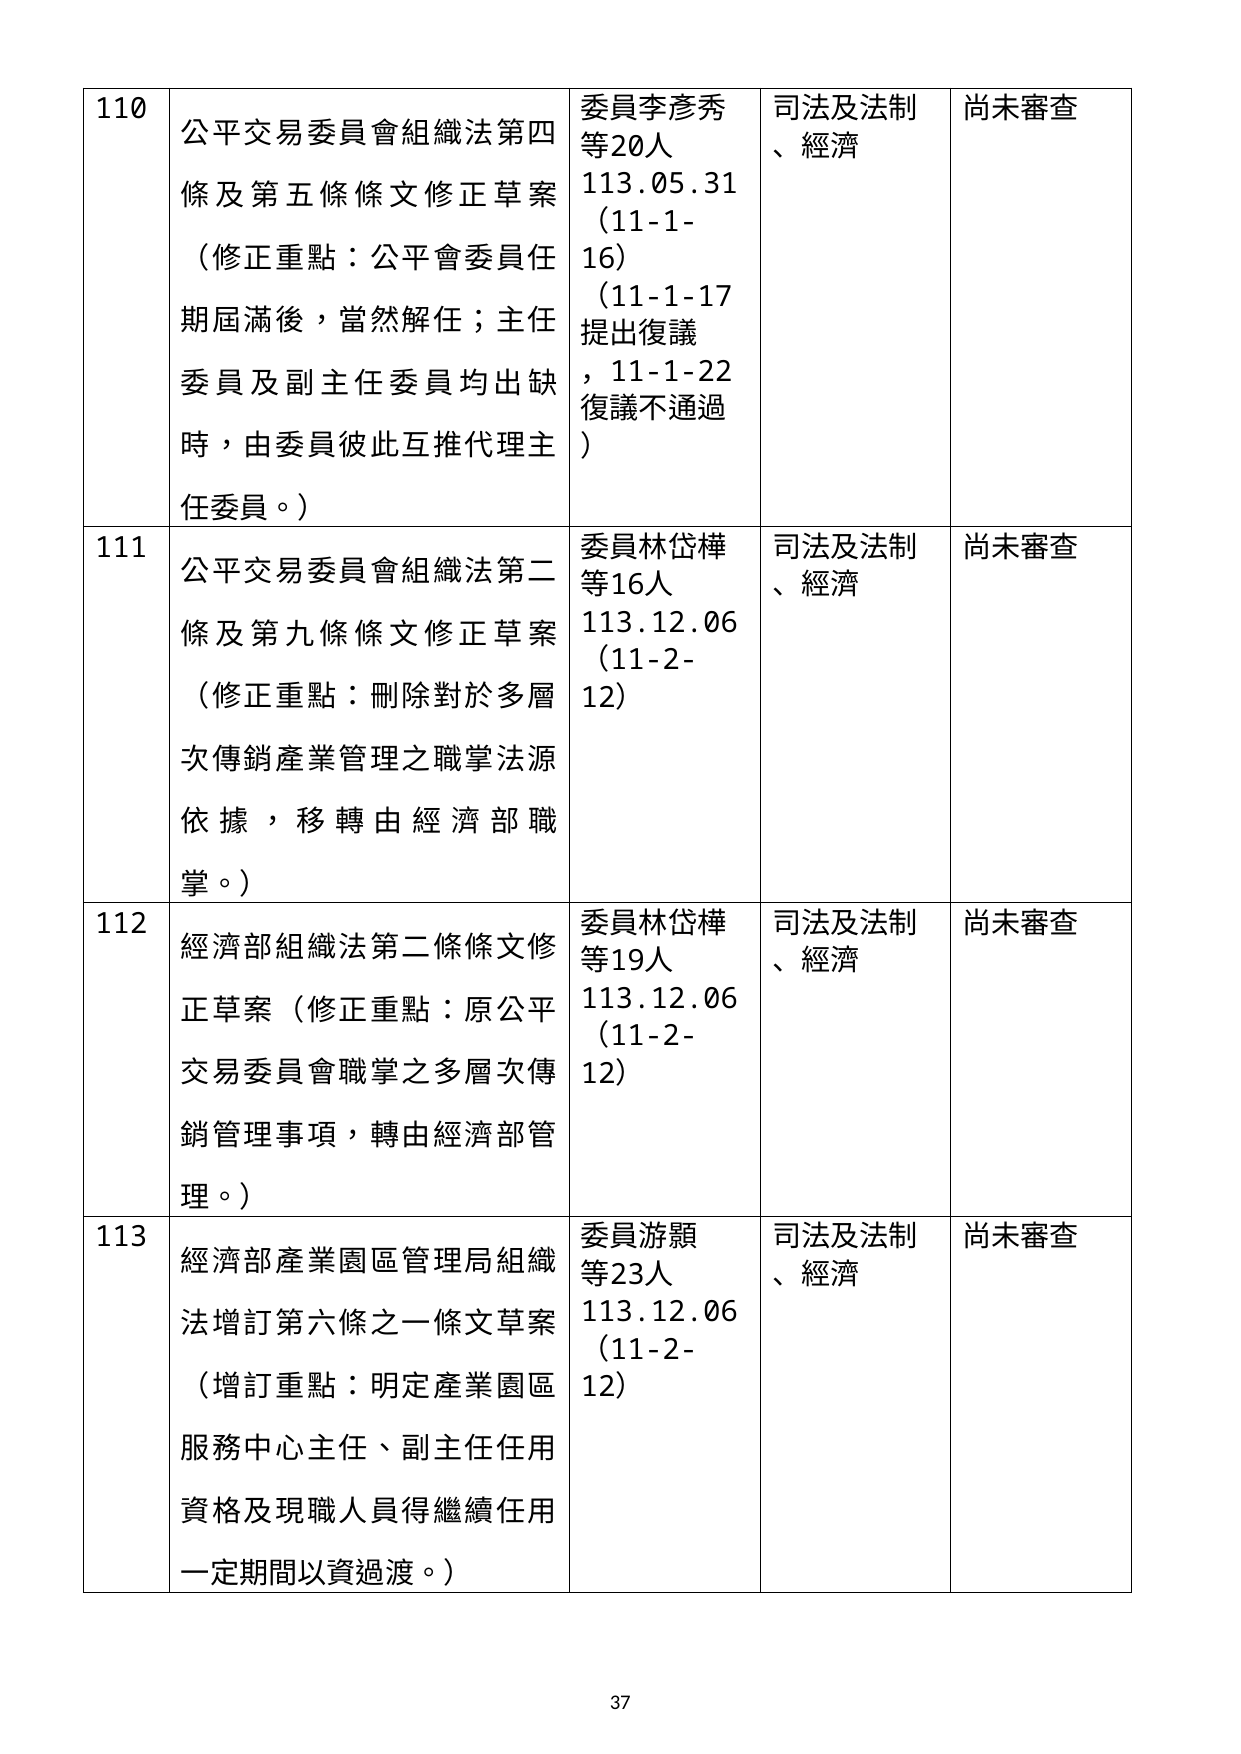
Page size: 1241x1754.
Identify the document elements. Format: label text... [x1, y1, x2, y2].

table_cell 委員林岱樺 等16人 113.12.06 （11-2-12） [570, 527, 760, 902]
table_cell 尚未審查 [951, 1217, 1131, 1592]
table_cell 司法及法制、經濟 [761, 903, 950, 1216]
table_cell 113 [84, 1217, 169, 1592]
table_cell 公平交易委員會組織法第四條及第五條條文修正草案（修正重點：公平會委員任期屆滿後，當然解任；主任委員及副主任委員均出缺時，由委員彼此互推代理主任委員。） [170, 89, 569, 526]
table_cell 尚未審查 [951, 89, 1131, 526]
table_cell 司法及法制、經濟 [761, 89, 950, 526]
table_cell 112 [84, 903, 169, 1216]
table_cell 經濟部組織法第二條條文修正草案（修正重點：原公平交易委員會職掌之多層次傳銷管理事項，轉由經濟部管理。） [170, 903, 569, 1216]
table_cell 司法及法制、經濟 [761, 527, 950, 902]
table_cell 110 [84, 89, 169, 526]
table_cell 經濟部產業園區管理局組織法增訂第六條之一條文草案（增訂重點：明定產業園區服務中心主任、副主任任用資格及現職人員得繼續任用一定期間以資過渡。） [170, 1217, 569, 1592]
table_cell 尚未審查 [951, 903, 1131, 1216]
table_cell 委員林岱樺 等19人 113.12.06 （11-2-12） [570, 903, 760, 1216]
table_cell 尚未審查 [951, 527, 1131, 902]
table_cell 司法及法制、經濟 [761, 1217, 950, 1592]
table_cell 委員李彥秀 等20人 113.05.31 （11-1-16） （11-1-17提出復議，11-1-22復議不通過） [570, 89, 760, 526]
table_cell 111 [84, 527, 169, 902]
table_cell 委員游顥 等23人 113.12.06 （11-2-12） [570, 1217, 760, 1592]
table_cell 公平交易委員會組織法第二條及第九條條文修正草案（修正重點：刪除對於多層次傳銷產業管理之職掌法源依據，移轉由經濟部職掌。） [170, 527, 569, 902]
